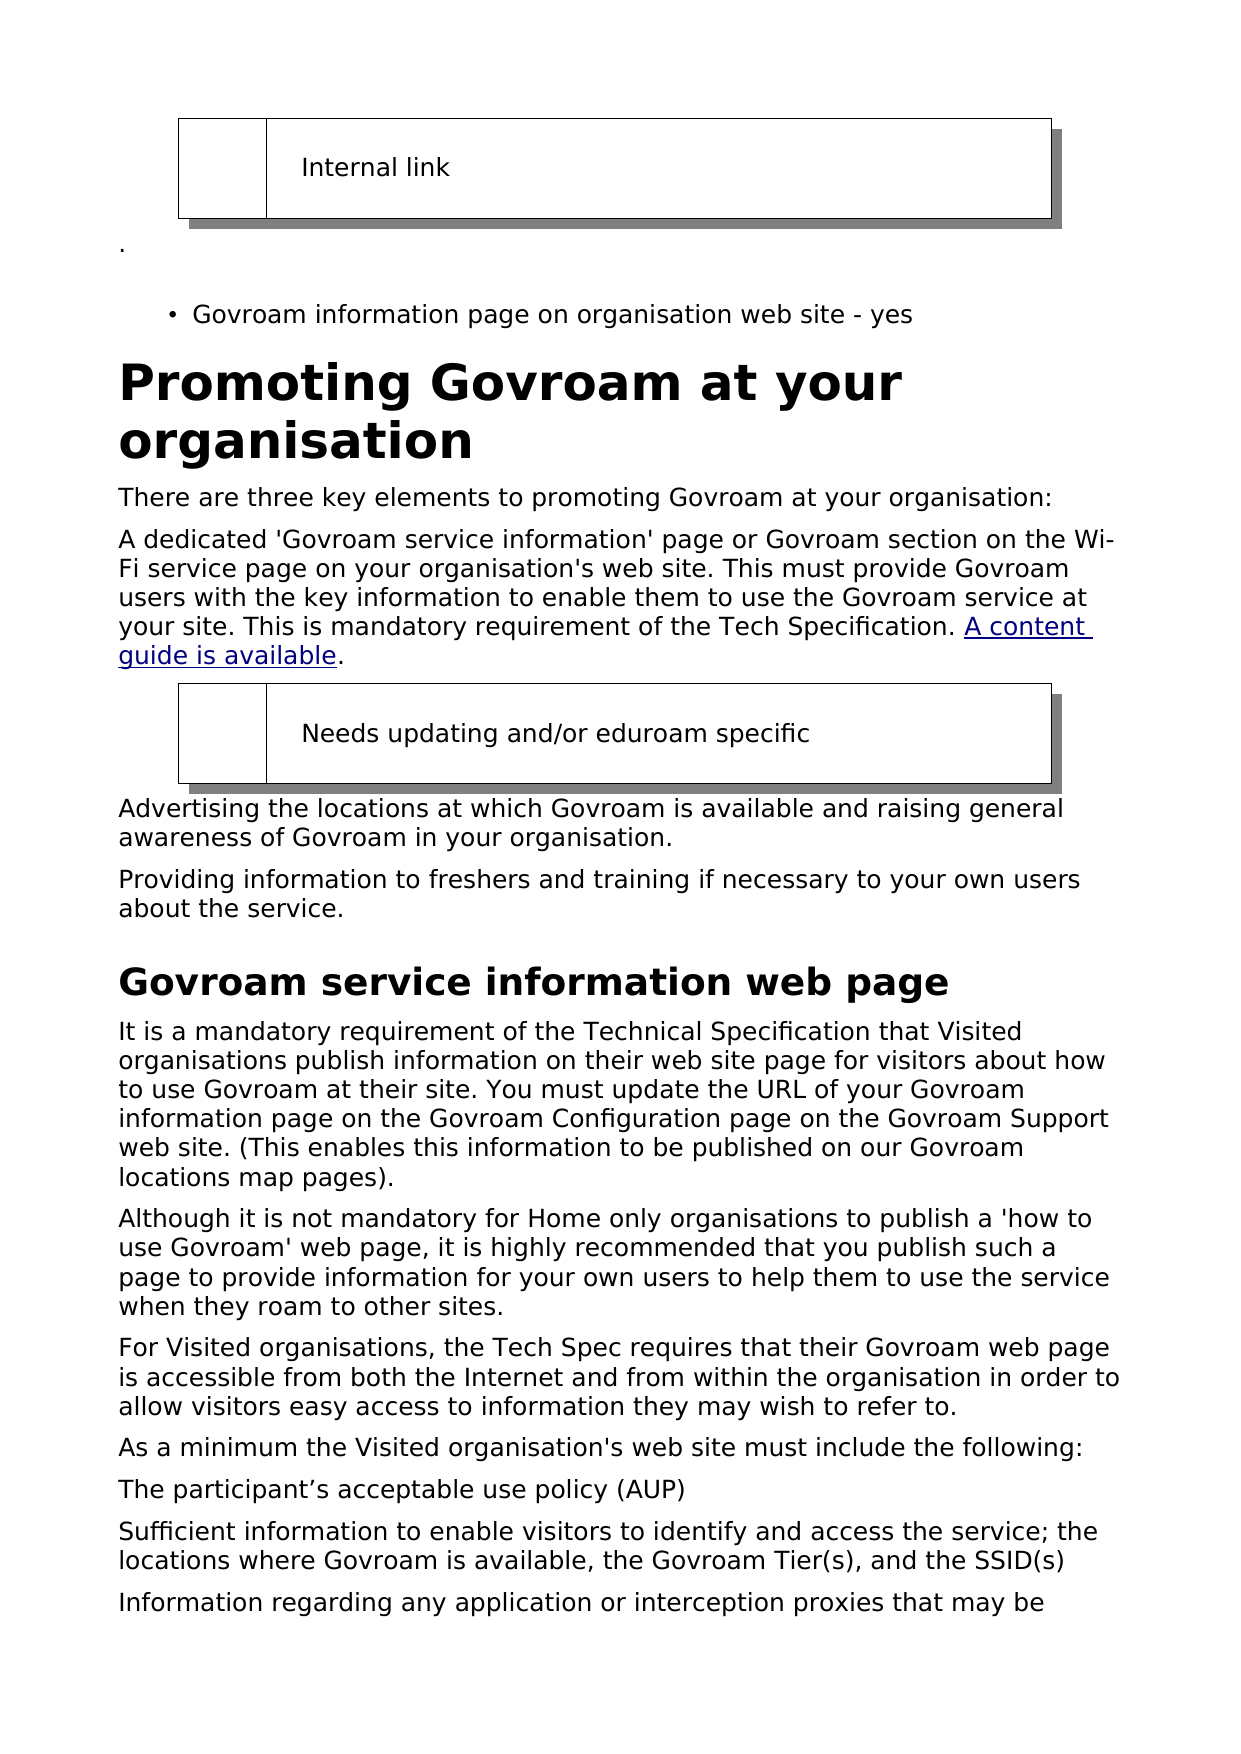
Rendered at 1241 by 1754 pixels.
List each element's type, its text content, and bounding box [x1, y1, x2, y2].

list Govroam information page on organisation web site - yes [177, 300, 1122, 329]
text Sufficient information to enable visitors to identify and access the service; the locations where Govroam is available, the Govroam Tier(s), and the SSID(s) [118, 1517, 1122, 1575]
text Advertising the locations at which Govroam is available and raising general awareness of Govroam in your organisation. [118, 794, 1122, 852]
text The participant’s acceptable use policy (AUP) [118, 1475, 1122, 1504]
text It is a mandatory requirement of the Technical Specification that Visited organisations publish information on their web site page for visitors about how to use Govroam at their site. You must update the URL of your Govroam information page on the Govroam Configuration page on the Govroam Support web site. (This enables this information to be published on our Govroam locations map pages). [118, 1017, 1122, 1192]
text Providing information to freshers and training if necessary to your own users about the service. [118, 865, 1122, 923]
table_header Needs updating and/or eduroam specific [267, 684, 1051, 783]
text A dedicated 'Govroam service information' page or Govroam section on the Wi-Fi service page on your organisation's web site. This must provide Govroam users with the key information to enable them to use the Govroam service at your site. This is mandatory requirement of the Tech Specification. A content guide is available. [118, 525, 1122, 671]
text Although it is not mandatory for Home only organisations to publish a 'how to use Govroam' web page, it is highly recommended that you publish such a page to provide information for your own users to help them to use the service when they roam to other sites. [118, 1204, 1122, 1321]
text Information regarding any application or interception proxies that may be [118, 1588, 1122, 1617]
text For Visited organisations, the Tech Spec requires that their Govroam web page is accessible from both the Internet and from within the organisation in order to allow visitors easy access to information they may wish to refer to. [118, 1333, 1122, 1421]
subtitle Promoting Govroam at your organisation [118, 354, 1122, 471]
text As a minimum the Visited organisation's web site must include the following: [118, 1433, 1122, 1463]
text . [118, 229, 1122, 258]
subtitle Govroam service information web page [118, 961, 1122, 1004]
table_header [179, 684, 266, 783]
table_header [179, 119, 266, 218]
table_header Internal link [267, 119, 1051, 218]
text There are three key elements to promoting Govroam at your organisation: [118, 483, 1122, 512]
